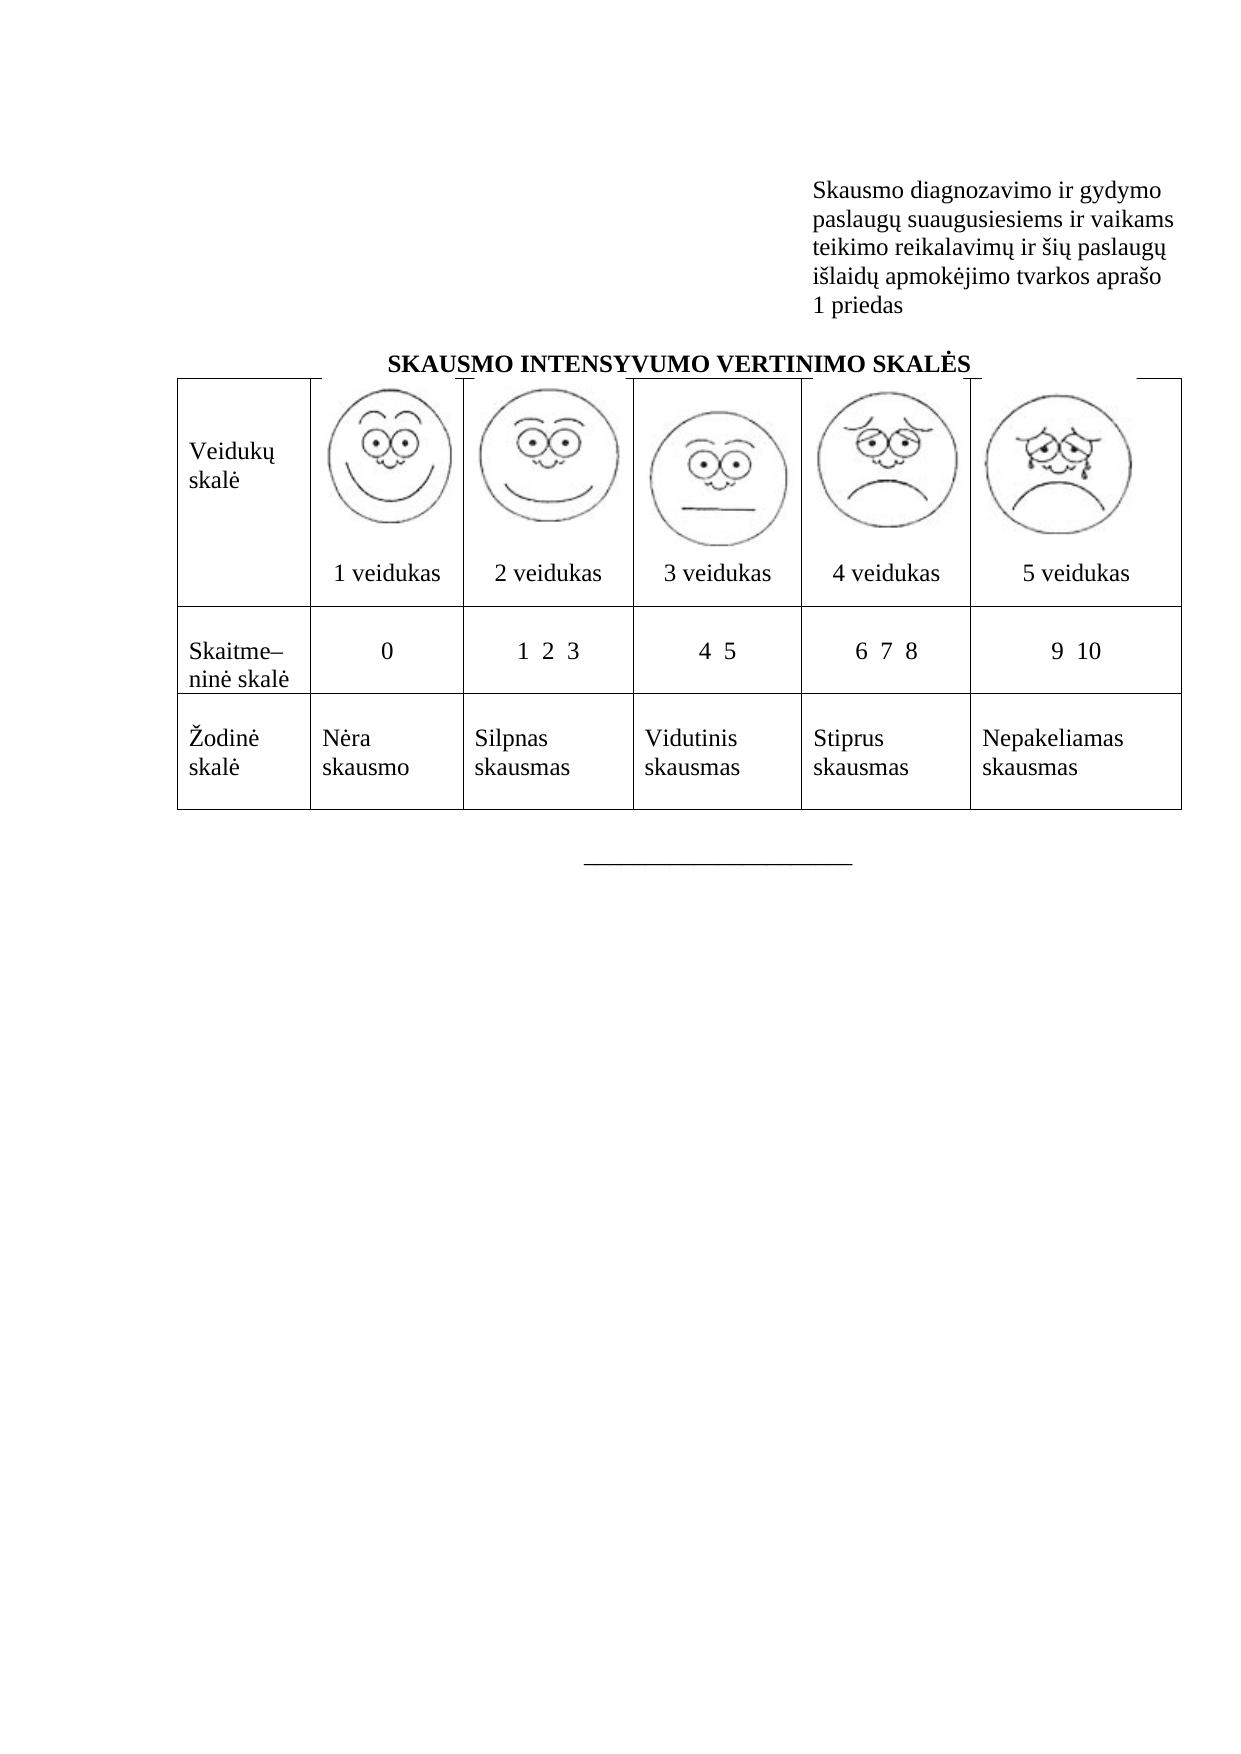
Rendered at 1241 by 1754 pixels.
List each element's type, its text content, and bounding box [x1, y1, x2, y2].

text 1 priedas [812, 290, 1181, 319]
table_header [634, 379, 801, 557]
table_cell Žodinė skalė [178, 694, 310, 809]
table_cell 4 veidukas [802, 557, 970, 606]
table_cell 4 5 [634, 607, 801, 693]
table_cell 2 veidukas [464, 557, 633, 606]
table_cell 9 10 [971, 607, 1181, 693]
table_cell 1 2 3 [464, 607, 633, 693]
table_cell 3 veidukas [634, 557, 801, 606]
table_cell Nėra skausmo [311, 694, 463, 809]
table_cell 1 veidukas [311, 557, 463, 606]
table_cell 5 veidukas [971, 557, 1181, 606]
table_header [464, 379, 633, 557]
table_header [802, 379, 970, 557]
table_cell 6 7 8 [802, 607, 970, 693]
table_cell Nepakeliamas skausmas [971, 694, 1181, 809]
table_cell Skaitme–ninė skalė [178, 607, 310, 693]
table_header [311, 379, 463, 557]
text ______________________ [177, 839, 1171, 868]
table_header Veidukų skalė [178, 379, 310, 606]
table_cell Vidutinis skausmas [634, 694, 801, 809]
table_cell Silpnas skausmas [464, 694, 633, 809]
table_header [971, 379, 1181, 557]
table_cell 0 [311, 607, 463, 693]
text SKAUSMO INTENSYVUMO VERTINIMO SKALĖS [177, 349, 1181, 378]
table_cell Stiprus skausmas [802, 694, 970, 809]
text Skausmo diagnozavimo ir gydymo paslaugų suaugusiesiems ir vaikams teikimo reikalavimų ir šių paslaugų išlaidų apmokėjimo tvarkos aprašo [812, 175, 1181, 290]
